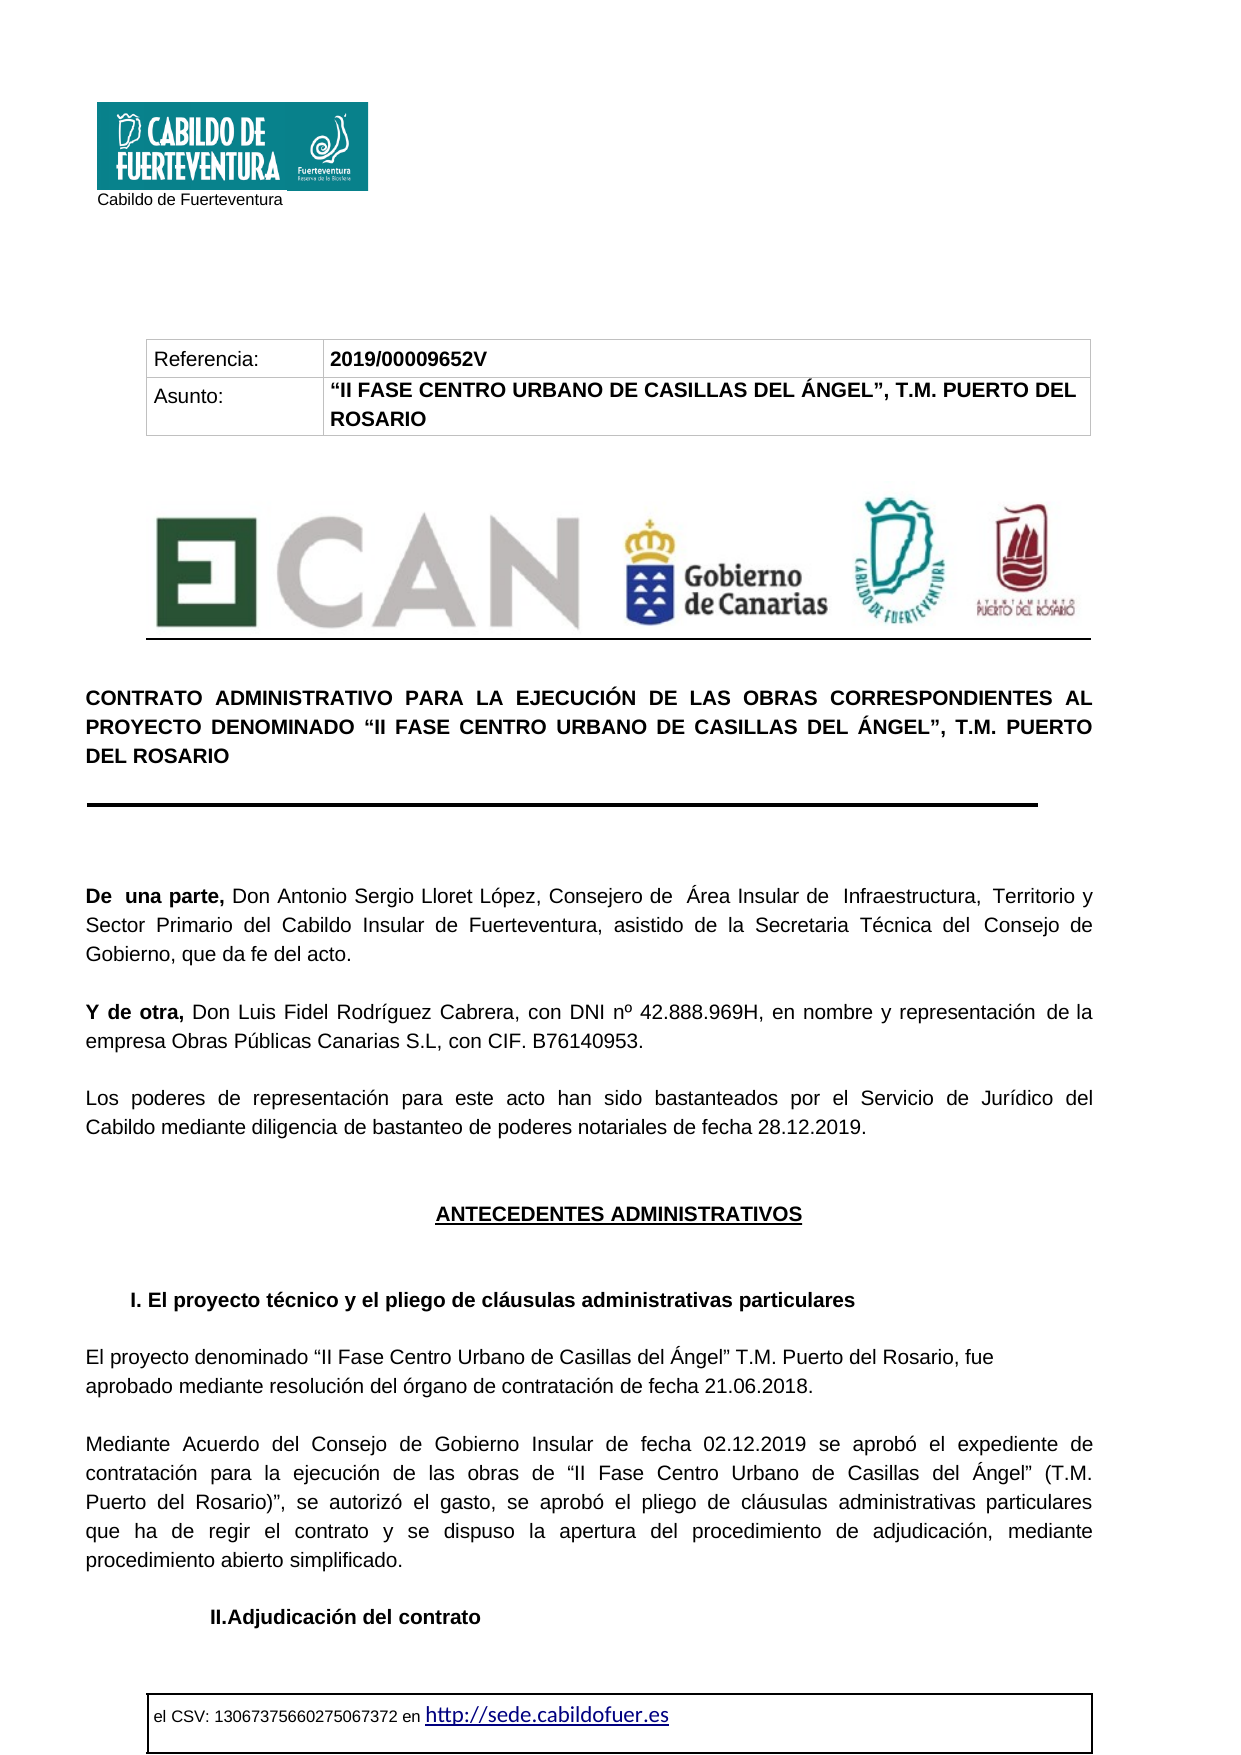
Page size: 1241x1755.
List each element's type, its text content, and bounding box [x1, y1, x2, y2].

table_cell “II FASE CENTRO URBANO DE CASILLAS DEL ÁNGEL”, T.M. PUERTO DEL ROSARIO [324, 378, 1090, 435]
text El proyecto denominado “II Fase Centro Urbano de Casillas del Ángel” T.M. Puerto del Rosario, fue aprobado mediante resolución del órgano de contratación de fecha 21.06.2018. [85, 1345, 1065, 1398]
text Los poderes de representación para este acto han sido bastanteados por el Servicio de Jurídico del Cabildo mediante diligencia de bastanteo de poderes notariales de fecha 28.12.2019. [85, 1086, 1093, 1139]
table_cell Asunto: [147, 378, 323, 435]
table_header Referencia: [147, 340, 323, 377]
subtitle ANTECEDENTES ADMINISTRATIVOS [435, 1202, 1109, 1226]
list El proyecto técnico y el pliego de cláusulas administrativas particulares [130, 1288, 1109, 1312]
table_header 2019/00009652V [324, 340, 1090, 377]
list Adjudicación del contrato [210, 1605, 1109, 1629]
text Y de otra, Don Luis Fidel Rodríguez Cabrera, con DNI nº 42.888.969H, en nombre y representación de la empresa Obras Públicas Canarias S.L, con CIF. B76140953. [85, 1000, 1093, 1053]
text Mediante Acuerdo del Consejo de Gobierno Insular de fecha 02.12.2019 se aprobó el expediente de contratación para la ejecución de las obras de “II Fase Centro Urbano de Casillas del Ángel” (T.M. Puerto del Rosario)”, se autorizó el gasto, se aprobó el pliego de cláusulas administrativas particulares que ha de regir el contrato y se dispuso la apertura del procedimiento de adjudicación, mediante procedimiento abierto simplificado. [85, 1432, 1093, 1572]
subtitle CONTRATO ADMINISTRATIVO PARA LA EJECUCIÓN DE LAS OBRAS CORRESPONDIENTES AL PROYECTO DENOMINADO “II FASE CENTRO URBANO DE CASILLAS DEL ÁNGEL”, T.M. PUERTO DEL ROSARIO [85, 686, 1093, 768]
text De una parte, Don Antonio Sergio Lloret López, Consejero de Área Insular de Infraestructura, Territorio y Sector Primario del Cabildo Insular de Fuerteventura, asistido de la Secretaria Técnica del Consejo de Gobierno, que da fe del acto. [85, 884, 1093, 966]
